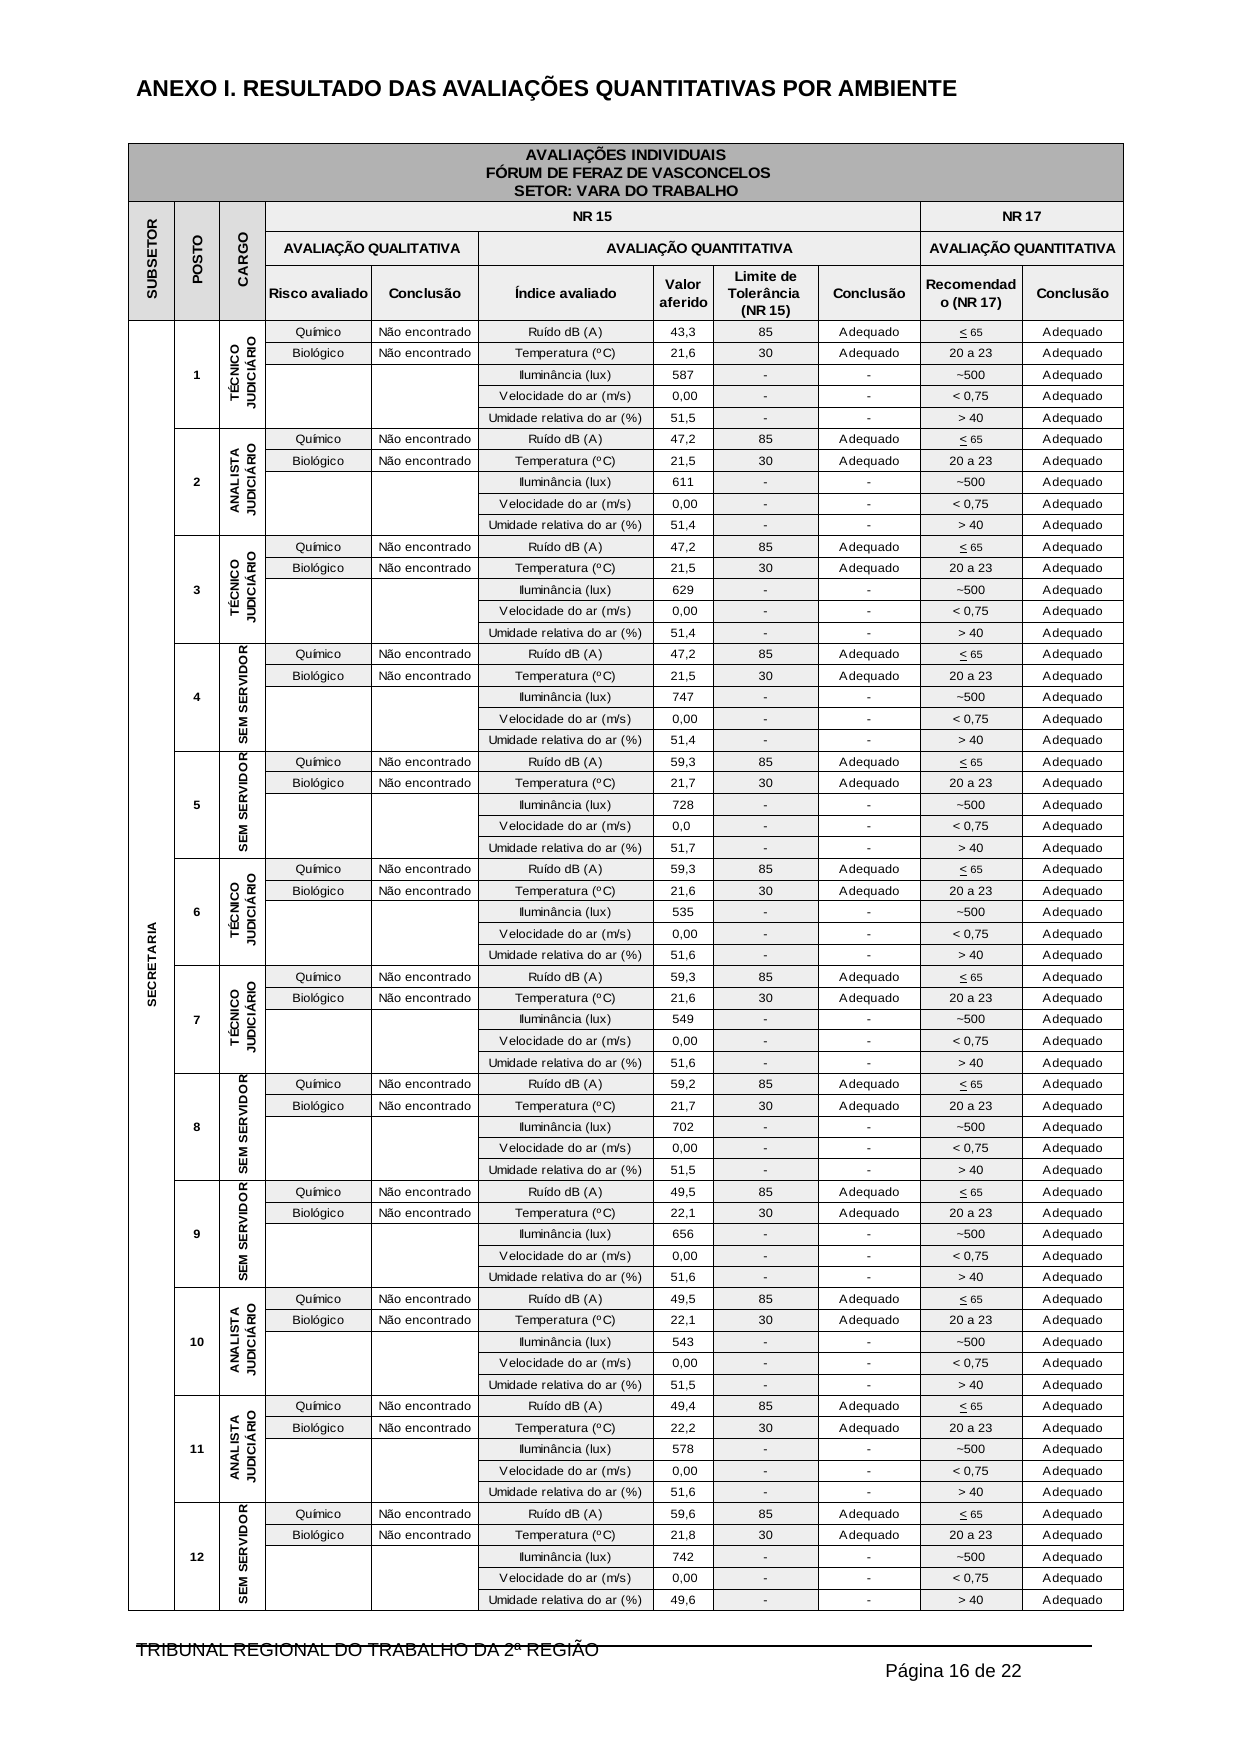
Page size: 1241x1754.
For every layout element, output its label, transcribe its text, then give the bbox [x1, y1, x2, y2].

text ANEXO I. RESULTADO DAS AVALIAÇÕES QUANTITATIVAS POR AMBIENTE [136, 75, 1104, 101]
text ç [136, 121, 1104, 140]
